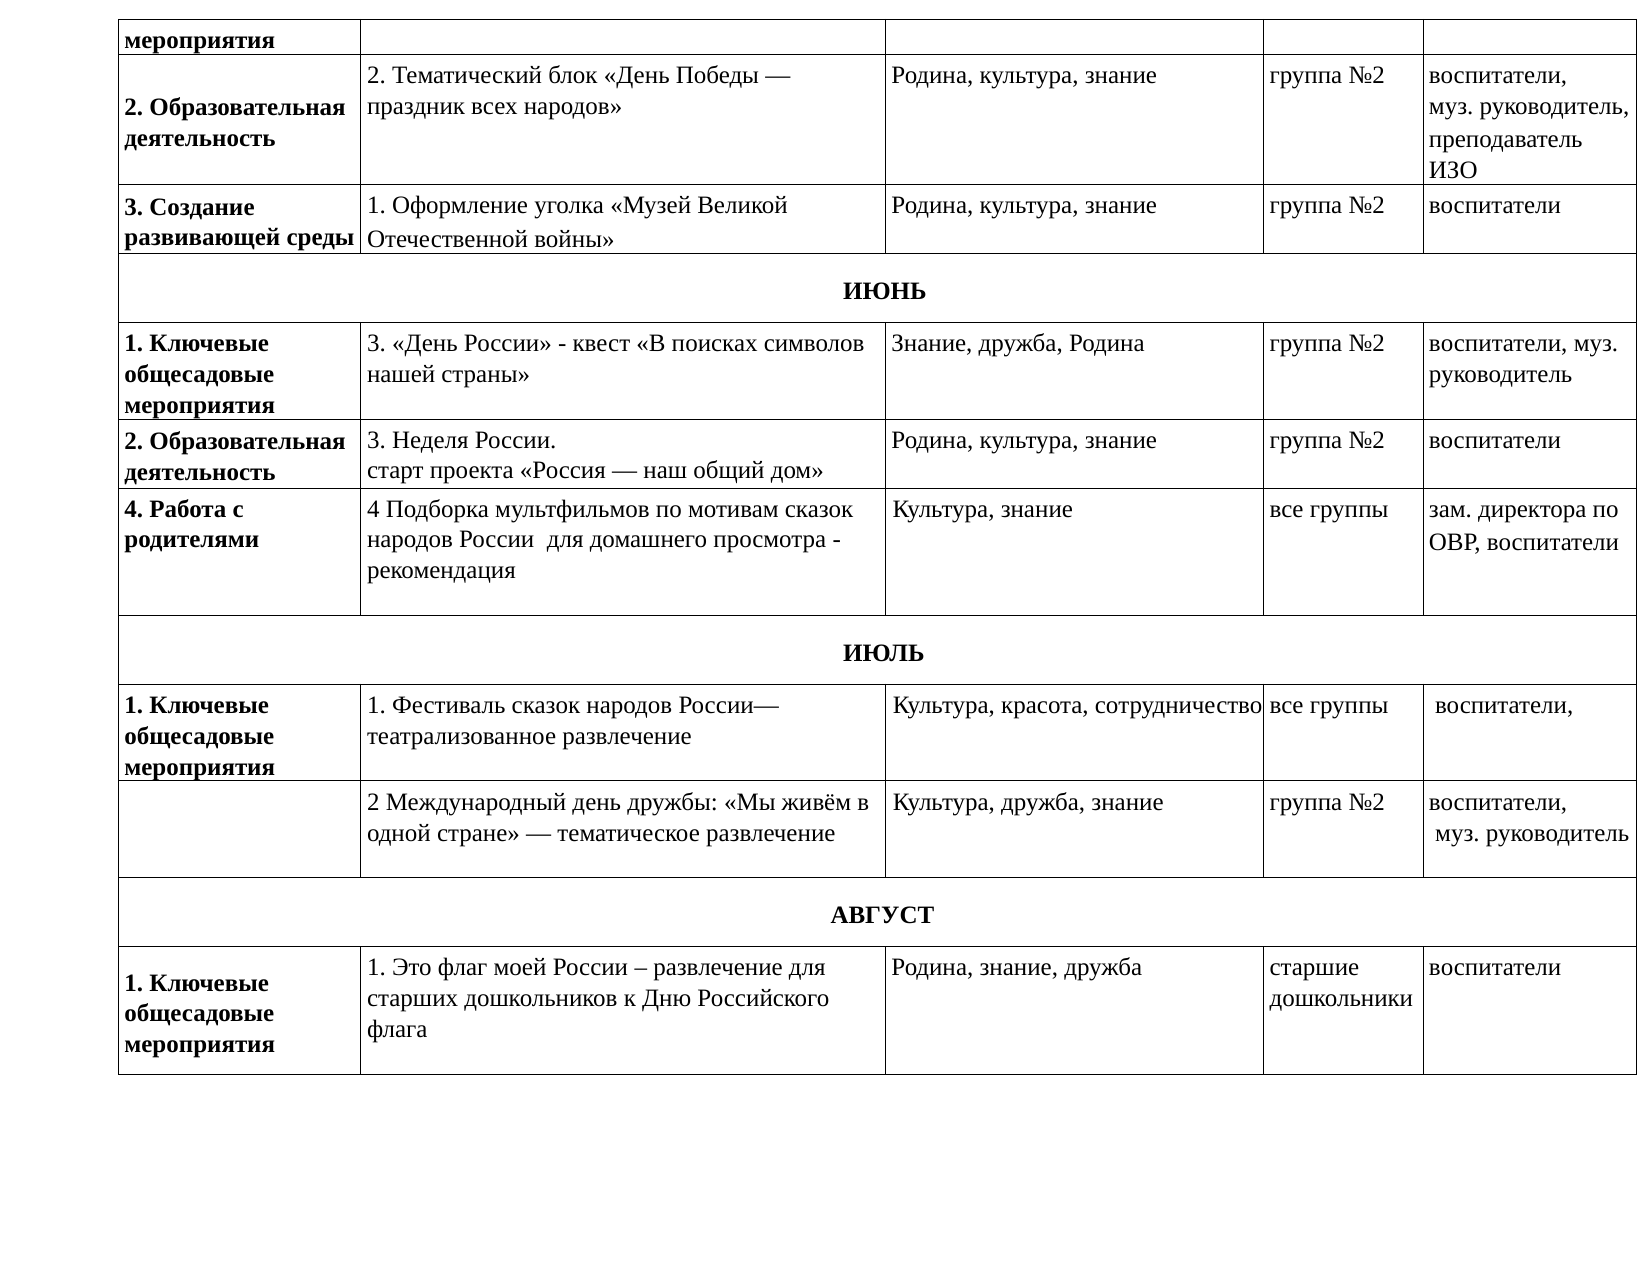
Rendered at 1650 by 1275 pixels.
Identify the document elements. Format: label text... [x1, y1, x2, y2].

table_cell воспитатели, [1424, 685, 1636, 780]
table_cell Знание, дружба, Родина [886, 323, 1263, 418]
table_cell воспитатели [1424, 947, 1636, 1073]
table_cell Родина, культура, знание [886, 185, 1263, 253]
table_cell группа №2 [1264, 781, 1423, 877]
table_cell 3. Создание развивающей среды [119, 185, 360, 253]
table_cell 2. Образовательная деятельность [119, 420, 360, 487]
table_cell 1. Ключевые общесадовые мероприятия [119, 323, 360, 418]
table_cell мероприятия [119, 20, 360, 54]
table_cell [1264, 20, 1423, 54]
table_cell Родина, культура, знание [886, 420, 1263, 487]
table_cell 1. Фестиваль сказок народов России— театрализованное развлечение [361, 685, 885, 780]
table_cell ИЮНЬ [119, 254, 1636, 322]
table_cell 4. Работа с родителями [119, 489, 360, 615]
table_cell группа №2 [1264, 55, 1423, 184]
table_cell Культура, дружба, знание [886, 781, 1263, 877]
table_cell 4 Подборка мультфильмов по мотивам сказок народов России для домашнего просмотра - рекомендация [361, 489, 885, 615]
table_cell 1. Ключевые общесадовые мероприятия [119, 947, 360, 1073]
table_cell зам. директора по ОВР, воспитатели [1424, 489, 1636, 615]
table_cell 1. Ключевые общесадовые мероприятия [119, 685, 360, 780]
table_cell Культура, знание [886, 489, 1263, 615]
table_cell [119, 781, 360, 877]
table_cell все группы [1264, 685, 1423, 780]
table_cell воспитатели, муз. руководитель [1424, 781, 1636, 877]
table_cell [361, 20, 885, 54]
table_cell 2 Международный день дружбы: «Мы живём в одной стране» — тематическое развлечение [361, 781, 885, 877]
table_cell [1424, 20, 1636, 54]
table_cell 1. Это флаг моей России – развлечение для старших дошкольников к Дню Российского флага [361, 947, 885, 1073]
table_cell 1. Оформление уголка «Музей Великой Отечественной войны» [361, 185, 885, 253]
table_cell 3. «День России» - квест «В поисках символов нашей страны» [361, 323, 885, 418]
table_cell ИЮЛЬ [119, 616, 1636, 684]
table_cell группа №2 [1264, 185, 1423, 253]
table_cell воспитатели, муз. руководитель, преподаватель ИЗО [1424, 55, 1636, 184]
table_cell воспитатели [1424, 185, 1636, 253]
table_cell Культура, красота, сотрудничество [886, 685, 1263, 780]
table_cell [886, 20, 1263, 54]
table_cell АВГУСТ [119, 878, 1636, 946]
table_cell Родина, знание, дружба [886, 947, 1263, 1073]
table_cell группа №2 [1264, 420, 1423, 487]
table_cell все группы [1264, 489, 1423, 615]
table_cell группа №2 [1264, 323, 1423, 418]
table_cell 2. Образовательная деятельность [119, 55, 360, 184]
table_cell 3. Неделя России. старт проекта «Россия — наш общий дом» [361, 420, 885, 487]
table_cell воспитатели [1424, 420, 1636, 487]
table_cell 2. Тематический блок «День Победы — праздник всех народов» [361, 55, 885, 184]
table_cell воспитатели, муз. руководитель [1424, 323, 1636, 418]
table_cell Родина, культура, знание [886, 55, 1263, 184]
table_cell старшие дошкольники [1264, 947, 1423, 1073]
